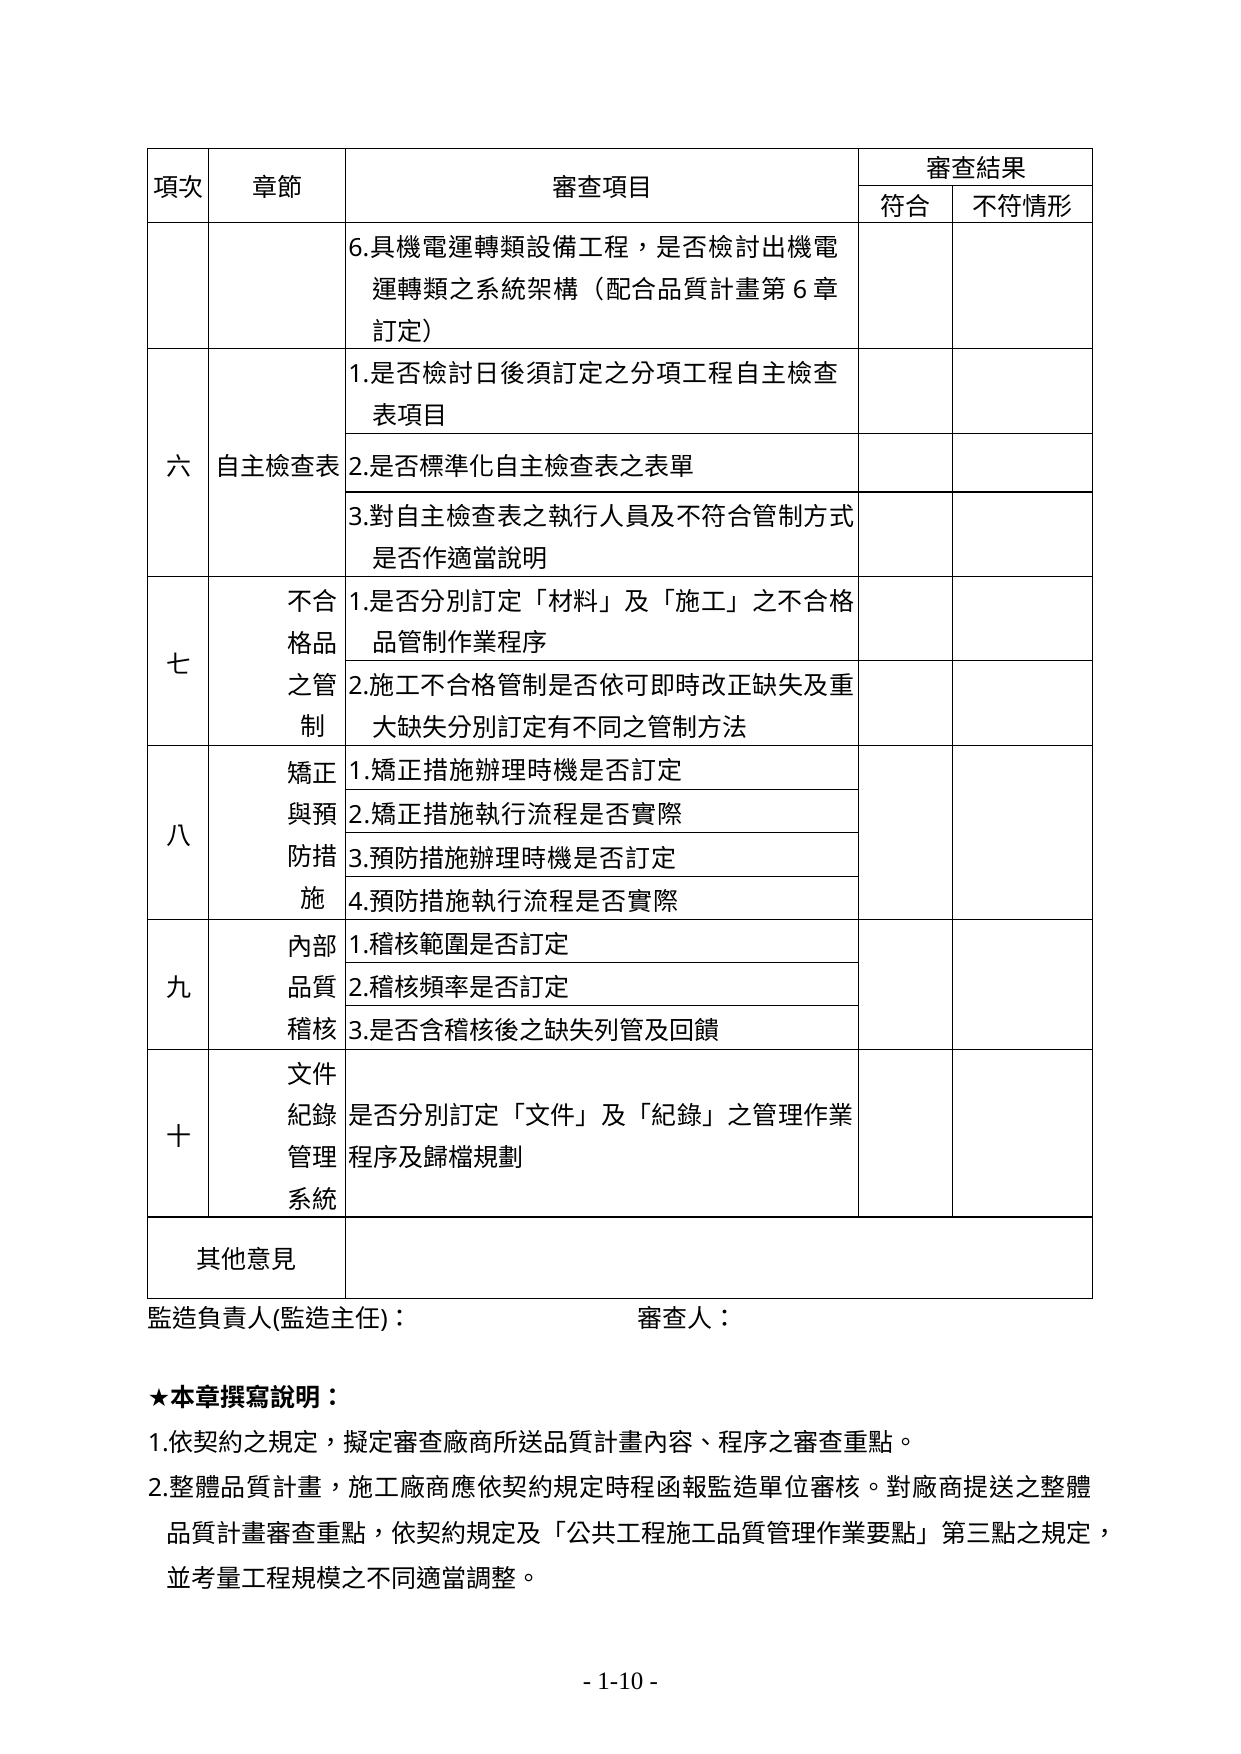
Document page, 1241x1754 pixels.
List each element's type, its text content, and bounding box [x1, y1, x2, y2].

text 1.依契約之規定，擬定審查廠商所送品質計畫內容、程序之審查重點。 [148, 1423, 1092, 1459]
table_cell [953, 577, 1092, 660]
table_cell [953, 223, 1092, 348]
table_cell [859, 493, 952, 576]
table_cell [859, 223, 952, 348]
table_cell 十 [148, 1050, 208, 1216]
table_header 審查項目 [346, 149, 858, 222]
table_header 章節 [209, 149, 345, 222]
table_cell 2.施工不合格管制是否依可即時改正缺失及重大缺失分別訂定有不同之管制方法 [346, 661, 858, 744]
table_cell 不符情形 [953, 186, 1092, 222]
table_cell [953, 661, 1092, 744]
table_cell 內部品質稽核 [209, 920, 345, 1049]
table_cell 1.稽核範圍是否訂定 [346, 920, 858, 962]
table_cell [859, 577, 952, 660]
table_cell [953, 349, 1092, 433]
table_cell [346, 1218, 1092, 1297]
table_cell [953, 493, 1092, 576]
table_cell 2.是否標準化自主檢查表之表單 [346, 434, 858, 491]
text ★本章撰寫說明： [148, 1377, 1092, 1413]
table_cell 文件紀錄管理系統 [209, 1050, 345, 1216]
table_cell [953, 1050, 1092, 1216]
table_cell [859, 1050, 952, 1216]
table_cell [209, 223, 345, 348]
table_cell 2.稽核頻率是否訂定 [346, 963, 858, 1005]
table_cell 3.是否含稽核後之缺失列管及回饋 [346, 1006, 858, 1049]
table_cell 七 [148, 577, 208, 744]
table_cell [148, 223, 208, 348]
table_cell 6.具機電運轉類設備工程，是否檢討出機電運轉類之系統架構（配合品質計畫第6章訂定） [346, 223, 858, 348]
table_cell 4.預防措施執行流程是否實際 [346, 877, 858, 919]
table_cell 2.矯正措施執行流程是否實際 [346, 790, 858, 832]
table_cell 不合格品之管制 [209, 577, 345, 744]
table_cell 九 [148, 920, 208, 1049]
table_cell 八 [148, 746, 208, 919]
text 2.整體品質計畫，施工廠商應依契約規定時程函報監造單位審核。對廠商提送之整體品質計畫審查重點，依契約規定及「公共工程施工品質管理作業要點」第三點之規定，並考量工程規模之不同適當調整。 [148, 1468, 1092, 1595]
table_cell [859, 661, 952, 744]
table_header 審查結果 [859, 149, 1092, 185]
table_cell 1.是否分別訂定「材料」及「施工」之不合格品管制作業程序 [346, 577, 858, 660]
table_cell 符合 [859, 186, 952, 222]
table_cell 其他意見 [148, 1218, 345, 1297]
table_cell [953, 920, 1092, 1049]
table_cell 自主檢查表 [209, 349, 345, 576]
table_cell 1.矯正措施辦理時機是否訂定 [346, 746, 858, 789]
table_cell 矯正與預防措施 [209, 746, 345, 919]
table_cell 是否分別訂定「文件」及「紀錄」之管理作業程序及歸檔規劃 [346, 1050, 858, 1216]
table_cell 1.是否檢討日後須訂定之分項工程自主檢查表項目 [346, 349, 858, 433]
table_cell [859, 434, 952, 491]
table_cell 六 [148, 349, 208, 576]
table_cell [859, 746, 952, 919]
table_cell [859, 349, 952, 433]
text 監造負責人(監造主任)： 審查人： [148, 1299, 1092, 1335]
table_header 項次 [148, 149, 208, 222]
table_cell 3.對自主檢查表之執行人員及不符合管制方式是否作適當說明 [346, 493, 858, 576]
table_cell [859, 920, 952, 1049]
table_cell 3.預防措施辦理時機是否訂定 [346, 833, 858, 876]
table_cell [953, 746, 1092, 919]
table_cell [953, 434, 1092, 491]
